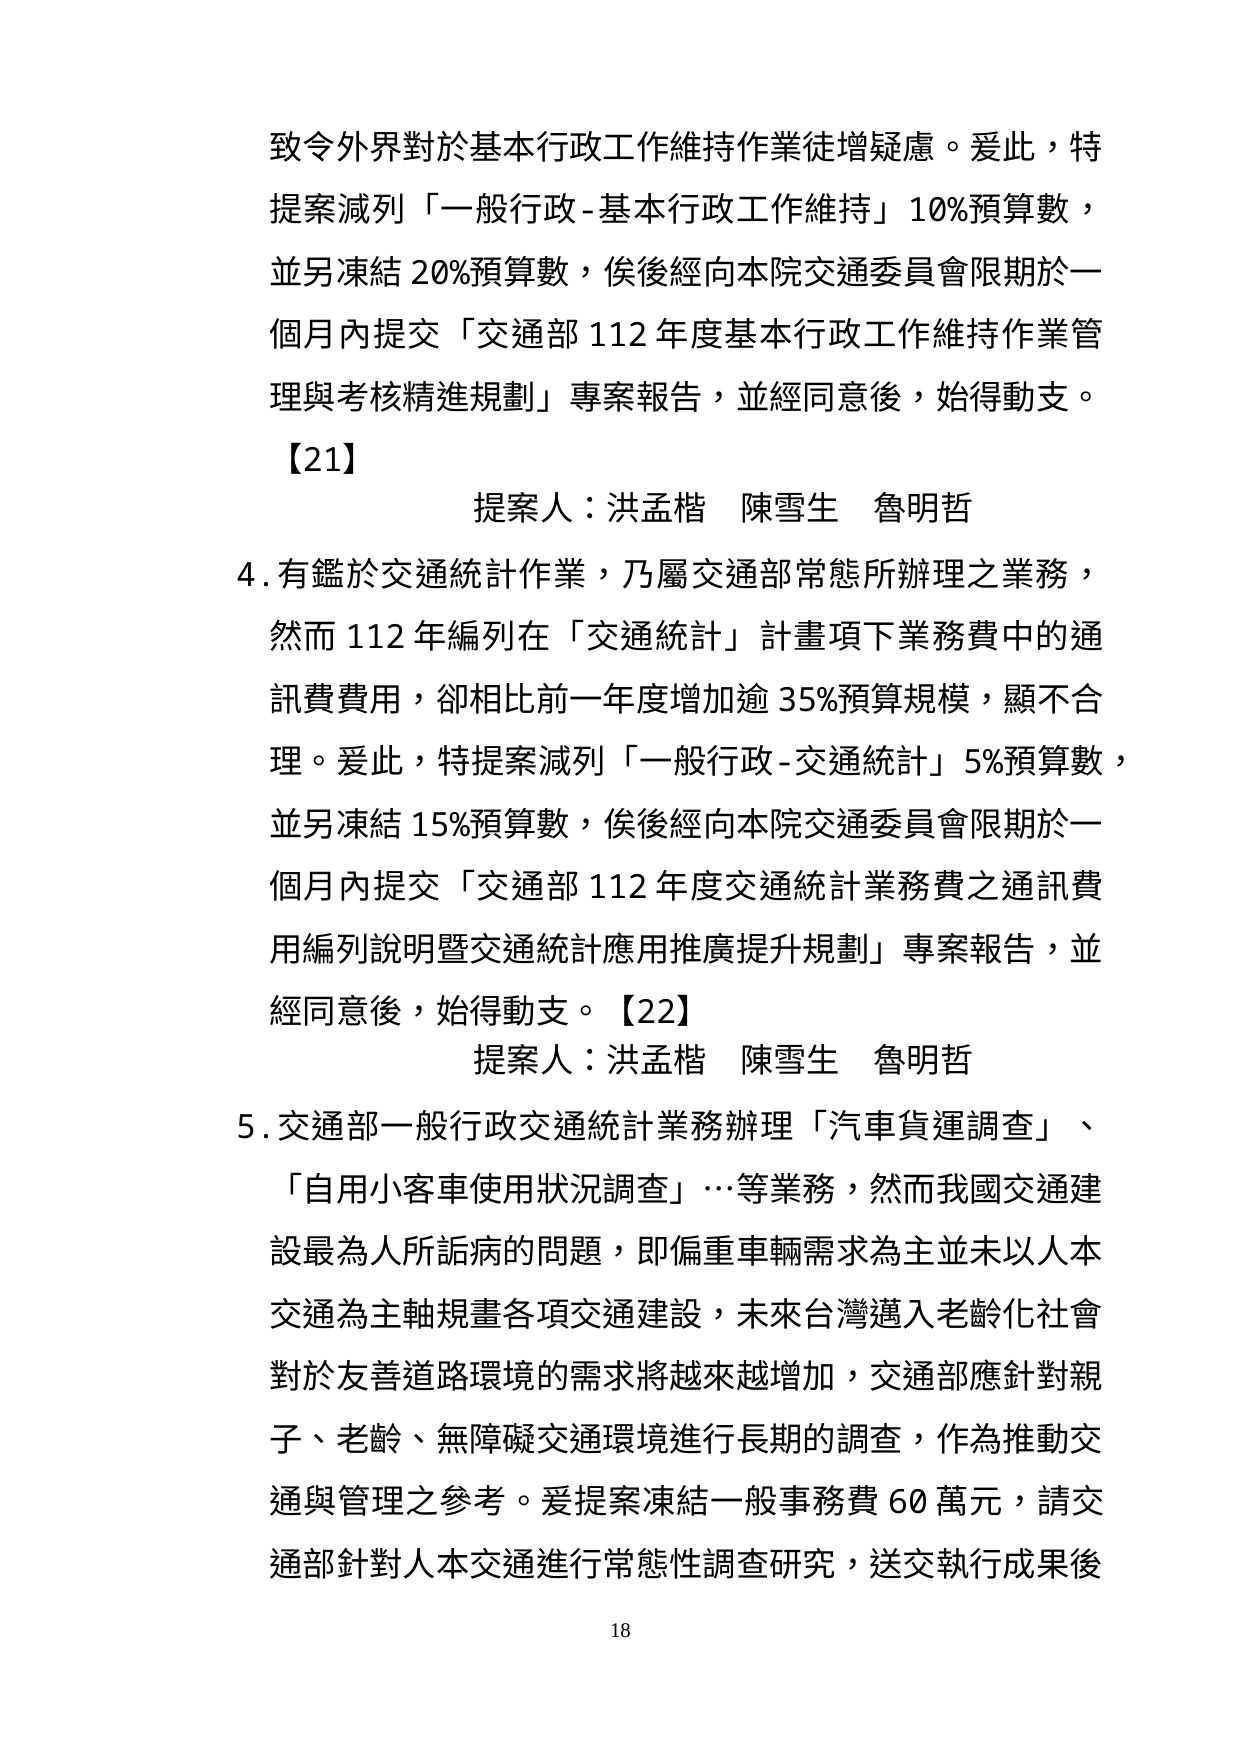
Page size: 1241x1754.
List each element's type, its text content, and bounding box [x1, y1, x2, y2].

subtitle 5.交通部一般行政交通統計業務辦理「汽車貨運調查」、「自用小客車使用狀況調查」…等業務，然而我國交通建設最為人所詬病的問題，即偏重車輛需求為主並未以人本交通為主軸規畫各項交通建設，未來台灣邁入老齡化社會，對於友善道路環境的需求將越來越增加，交通部應針對親子、老齡、無障礙交通環境進行長期的調查，作為推動交通與管理之參考。爰提案凍結一般事務費60萬元，請交通部針對人本交通進行常態性調查研究，送交執行成果後始得動支。【23】 [236, 1082, 1104, 1582]
subtitle 4.有鑑於交通統計作業，乃屬交通部常態所辦理之業務，然而112年編列在「交通統計」計畫項下業務費中的通訊費費用，卻相比前一年度增加逾35%預算規模，顯不合理。爰此，特提案減列「一般行政-交通統計」5%預算數，並另凍結15%預算數，俟後經向本院交通委員會限期於一個月內提交「交通部112年度交通統計業務費之通訊費用編列說明暨交通統計應用推廣提升規劃」專案報告，並經同意後，始得動支。【22】 [236, 530, 1104, 1030]
text 提案人：洪孟楷 陳雪生 魯明哲 [473, 478, 1117, 530]
text 提案人：洪孟楷 陳雪生 魯明哲 [473, 1030, 1117, 1082]
subtitle 致令外界對於基本行政工作維持作業徒增疑慮。爰此，特提案減列「一般行政-基本行政工作維持」10%預算數，並另凍結20%預算數，俟後經向本院交通委員會限期於一個月內提交「交通部112年度基本行政工作維持作業管理與考核精進規劃」專案報告，並經同意後，始得動支。【21】 [236, 103, 1104, 478]
